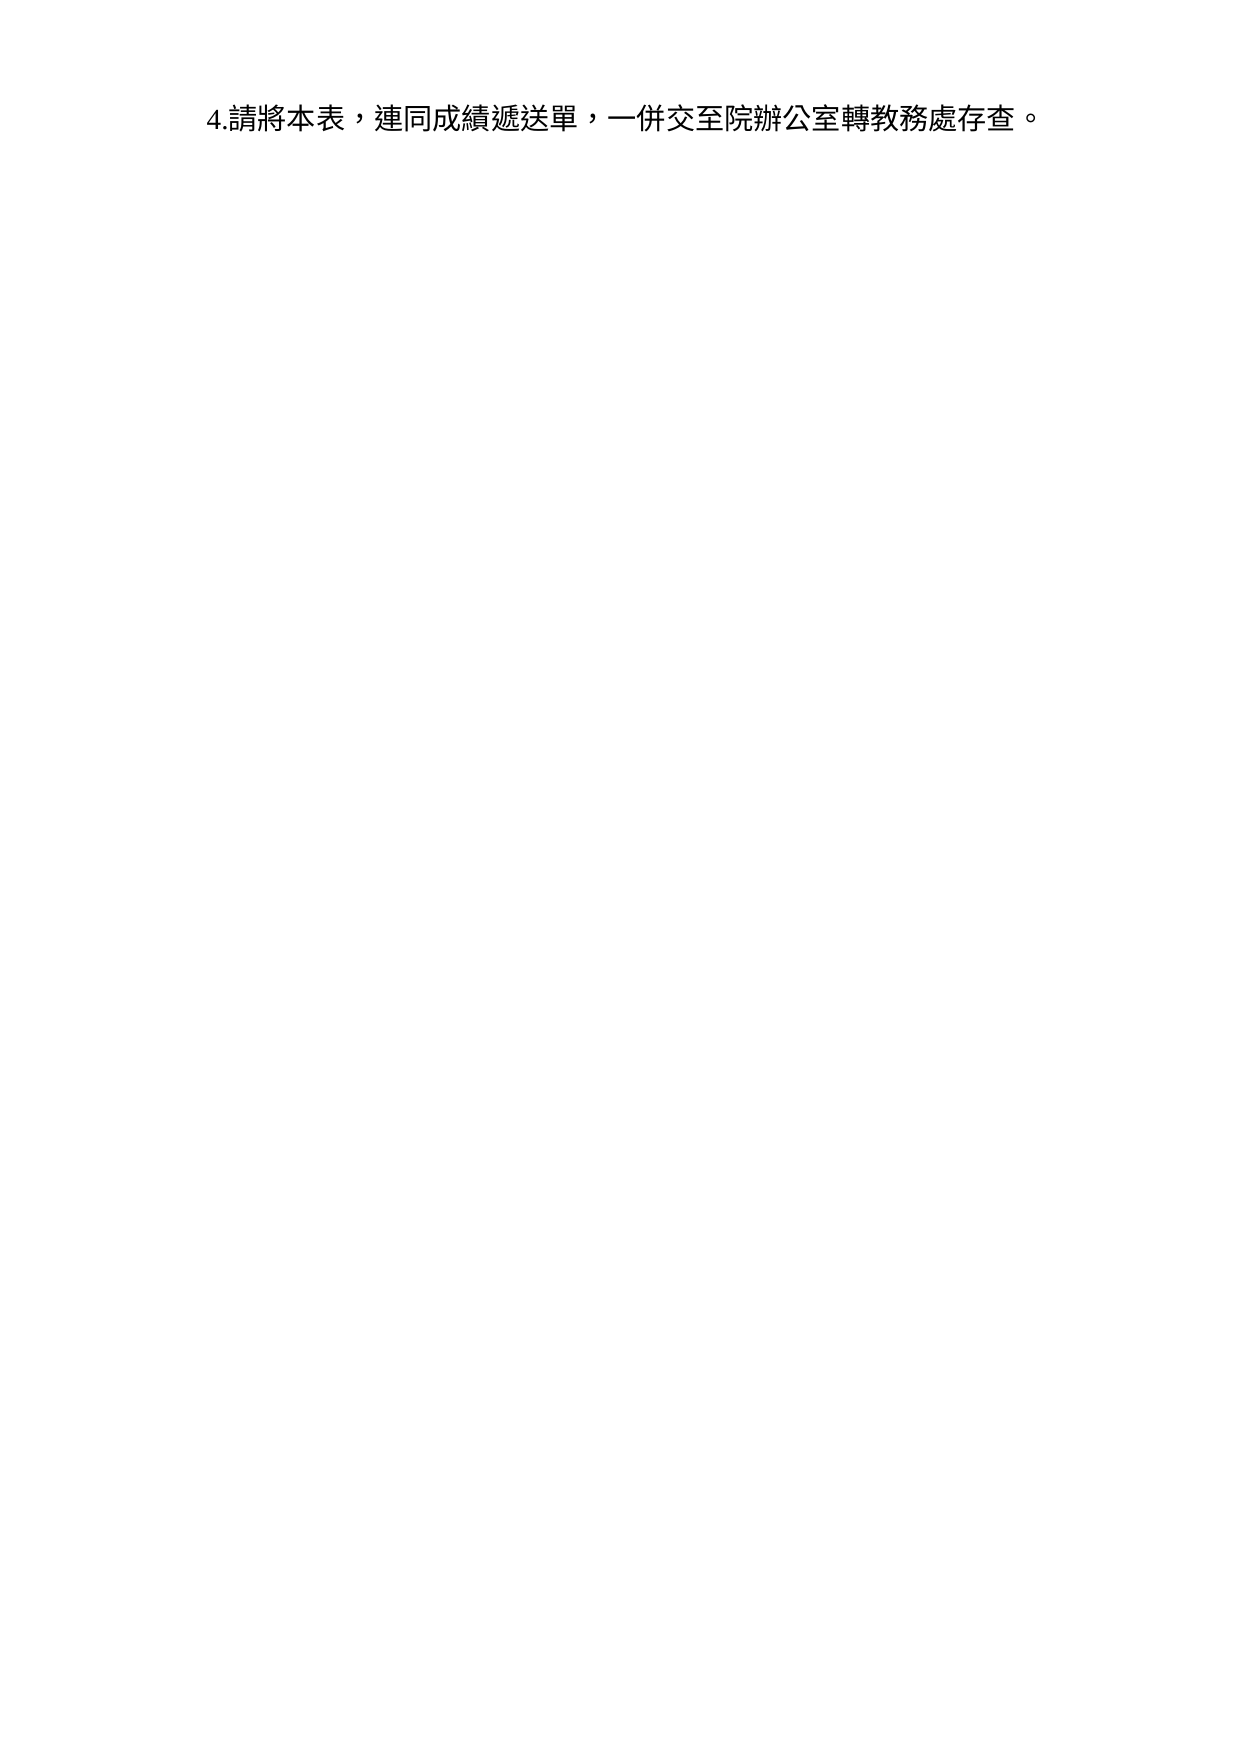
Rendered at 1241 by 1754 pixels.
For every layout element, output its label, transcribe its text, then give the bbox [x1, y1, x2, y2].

text 4.請將本表，連同成績遞送單，一併交至院辦公室轉教務處存查。 [177, 96, 1063, 138]
